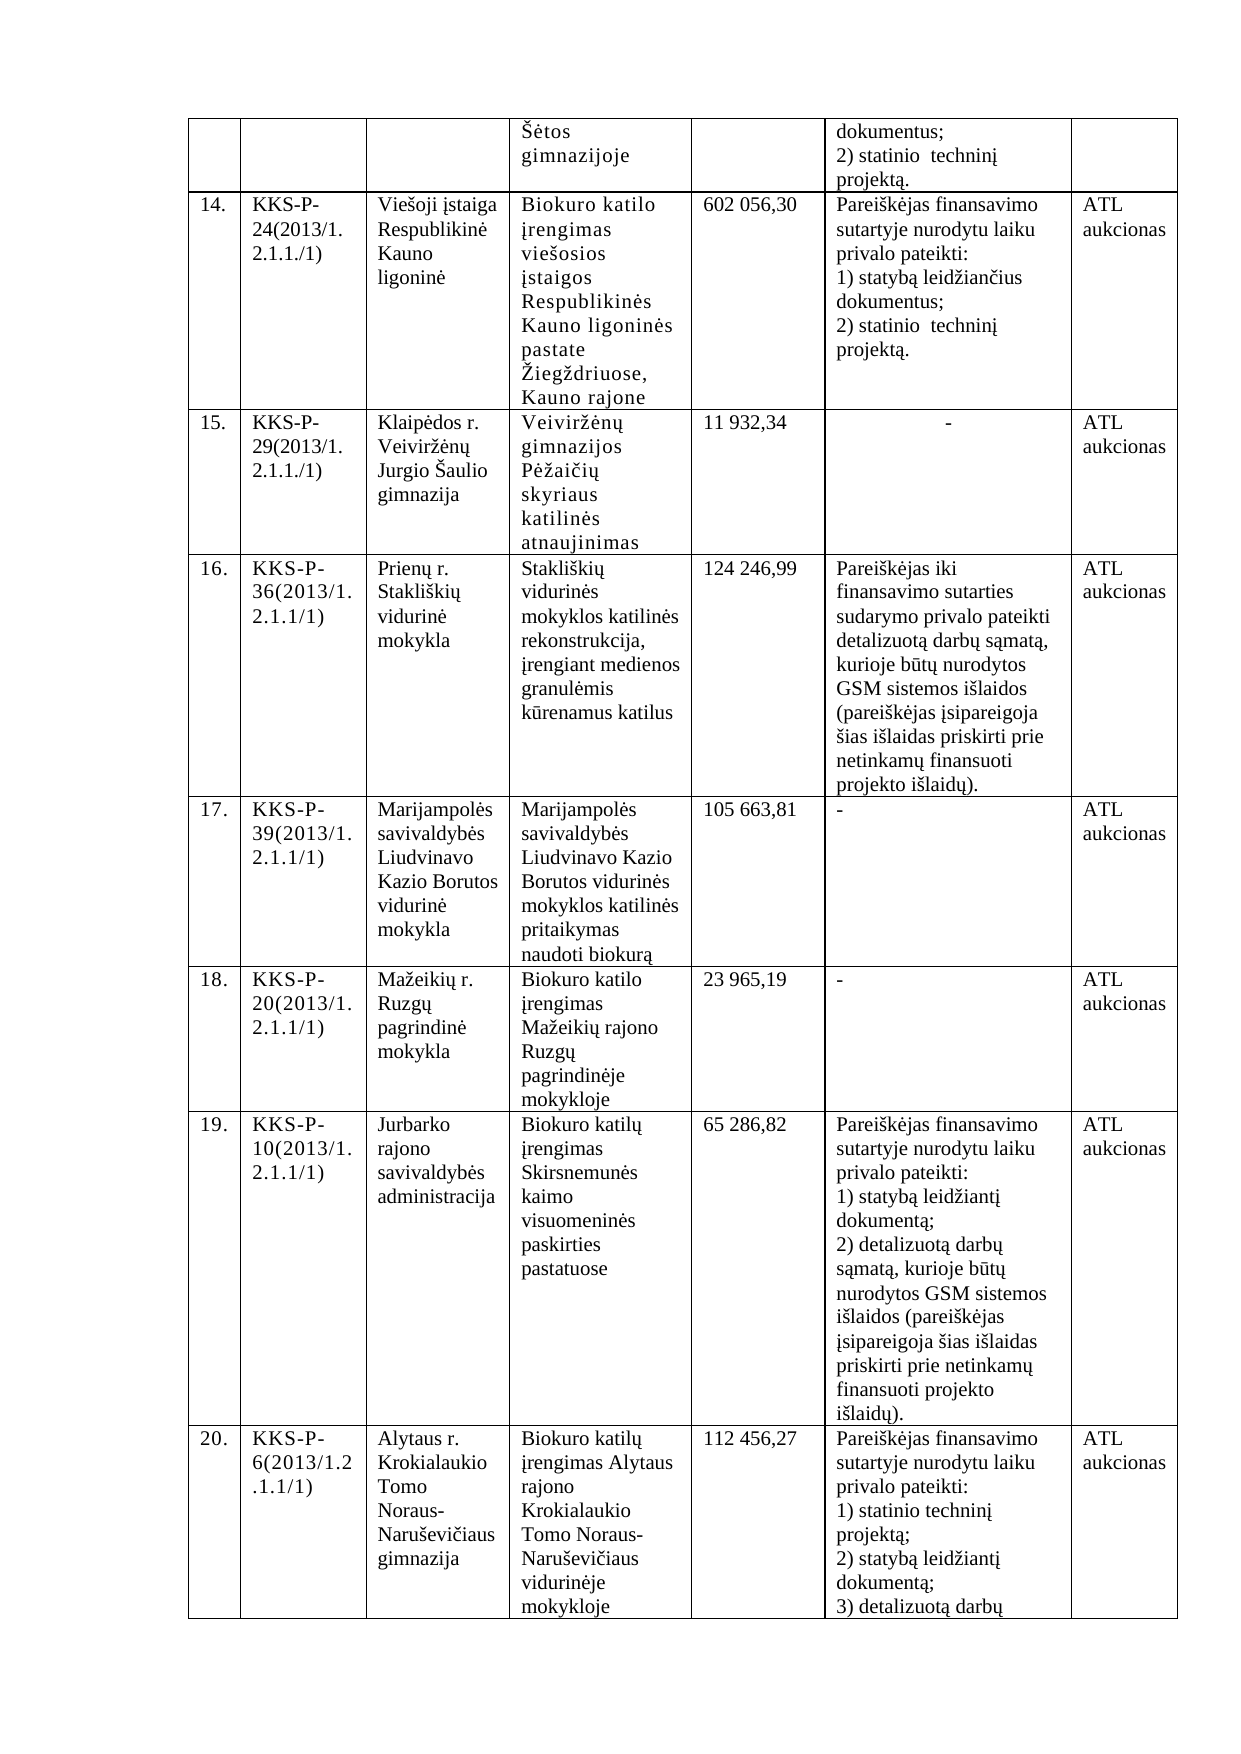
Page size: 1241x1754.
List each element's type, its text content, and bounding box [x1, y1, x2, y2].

table_cell Šėtos gimnazijoje [510, 119, 691, 191]
table_cell [1072, 119, 1177, 191]
table_cell - [826, 410, 1071, 554]
table_cell [189, 119, 240, 191]
table_cell KKS-P-39(2013/1.2.1.1/1) [241, 797, 366, 966]
table_cell ATL aukcionas [1072, 555, 1177, 796]
table_cell Biokuro katilo įrengimas viešosios įstaigos Respublikinės Kauno ligoninės pastate Žiegždriuose, Kauno rajone [510, 193, 691, 409]
table_cell 16. [189, 555, 240, 796]
table_cell 105 663,81 [692, 797, 824, 966]
table_cell 15. [189, 410, 240, 554]
table_cell 19. [189, 1112, 240, 1425]
table_cell 11 932,34 [692, 410, 824, 554]
table_cell - [826, 967, 1071, 1111]
table_cell dokumentus; 2) statinio techninį projektą. [826, 119, 1071, 191]
table_cell 602 056,30 [692, 193, 824, 409]
table_cell Biokuro katilų įrengimas Alytaus rajono Krokialaukio Tomo Noraus-Naruševičiaus vidurinėje mokykloje [510, 1426, 691, 1618]
table_cell Viešoji įstaiga Respublikinė Kauno ligoninė [367, 193, 509, 409]
table_cell Klaipėdos r. Veiviržėnų Jurgio Šaulio gimnazija [367, 410, 509, 554]
table_cell [367, 119, 509, 191]
table_cell KKS-P-20(2013/1.2.1.1/1) [241, 967, 366, 1111]
table_cell Pareiškėjas iki finansavimo sutarties sudarymo privalo pateikti detalizuotą darbų sąmatą, kurioje būtų nurodytos GSM sistemos išlaidos (pareiškėjas įsipareigoja šias išlaidas priskirti prie netinkamų finansuoti projekto išlaidų). [826, 555, 1071, 796]
table_cell 17. [189, 797, 240, 966]
table_cell 20. [189, 1426, 240, 1618]
table_cell Prienų r. Stakliškių vidurinė mokykla [367, 555, 509, 796]
table_cell Marijampolės savivaldybės Liudvinavo Kazio Borutos vidurinė mokykla [367, 797, 509, 966]
table_cell KKS-P-10(2013/1.2.1.1/1) [241, 1112, 366, 1425]
table_cell 14. [189, 193, 240, 409]
table_cell ATL aukcionas [1072, 1426, 1177, 1618]
table_cell Alytaus r. Krokialaukio Tomo Noraus-Naruševičiaus gimnazija [367, 1426, 509, 1618]
table_cell Biokuro katilų įrengimas Skirsnemunės kaimo visuomeninės paskirties pastatuose [510, 1112, 691, 1425]
table_cell - [826, 797, 1071, 966]
table_cell KKS-P-6(2013/1.2.1.1/1) [241, 1426, 366, 1618]
table_cell KKS-P- 29(2013/1. 2.1.1./1) [241, 410, 366, 554]
table_cell ATL aukcionas [1072, 967, 1177, 1111]
table_cell 124 246,99 [692, 555, 824, 796]
table_cell ATL aukcionas [1072, 1112, 1177, 1425]
table_cell KKS-P- 24(2013/1. 2.1.1./1) [241, 193, 366, 409]
table_cell 23 965,19 [692, 967, 824, 1111]
table_cell Jurbarko rajono savivaldybės administracija [367, 1112, 509, 1425]
table_cell 112 456,27 [692, 1426, 824, 1618]
table_cell ATL aukcionas [1072, 193, 1177, 409]
table_cell Mažeikių r. Ruzgų pagrindinė mokykla [367, 967, 509, 1111]
table_cell Biokuro katilo įrengimas Mažeikių rajono Ruzgų pagrindinėje mokykloje [510, 967, 691, 1111]
table_cell 18. [189, 967, 240, 1111]
table_cell KKS-P-36(2013/1.2.1.1/1) [241, 555, 366, 796]
table_cell ATL aukcionas [1072, 410, 1177, 554]
table_cell 65 286,82 [692, 1112, 824, 1425]
table_cell Veiviržėnų gimnazijos Pėžaičių skyriaus katilinės atnaujinimas [510, 410, 691, 554]
table_cell Stakliškių vidurinės mokyklos katilinės rekonstrukcija, įrengiant medienos granulėmis kūrenamus katilus [510, 555, 691, 796]
table_cell [241, 119, 366, 191]
table_cell Pareiškėjas finansavimo sutartyje nurodytu laiku privalo pateikti: 1) statybą leidžiančius dokumentus; 2) statinio techninį projektą. [826, 193, 1071, 409]
table_cell ATL aukcionas [1072, 797, 1177, 966]
table_cell [692, 119, 824, 191]
table_cell Marijampolės savivaldybės Liudvinavo Kazio Borutos vidurinės mokyklos katilinės pritaikymas naudoti biokurą [510, 797, 691, 966]
